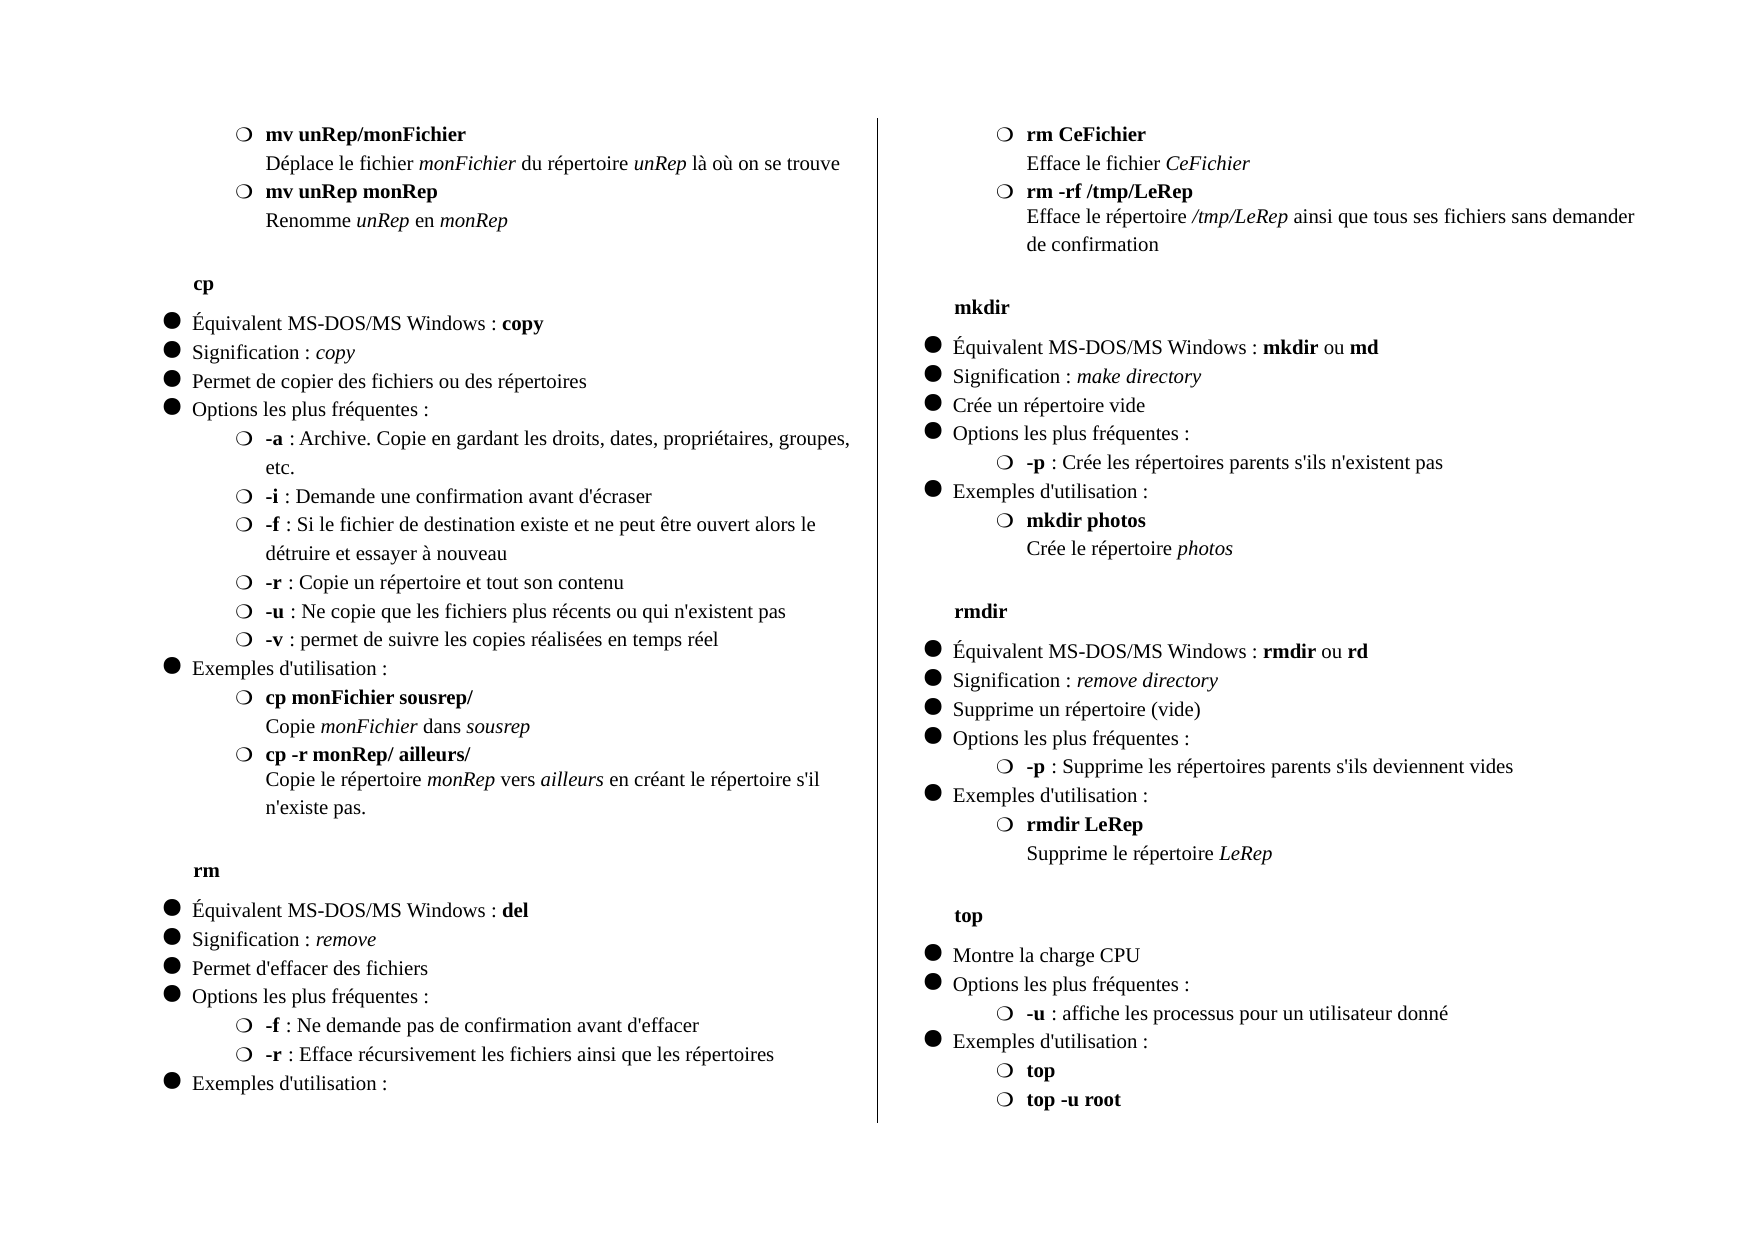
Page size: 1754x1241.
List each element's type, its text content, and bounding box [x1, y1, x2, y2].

list Signification : make directory [923, 360, 1636, 389]
list -v : permet de suivre les copies réalisées en temps réel [236, 623, 875, 652]
list -p : Crée les répertoires parents s'ils n'existent pas [997, 446, 1636, 475]
list Signification : copy [162, 336, 875, 365]
list Signification : remove [162, 923, 875, 952]
list -u : Ne copie que les fichiers plus récents ou qui n'existent pas [236, 595, 875, 623]
list mkdir photos Crée le répertoire photos [997, 504, 1636, 561]
list -r : Copie un répertoire et tout son contenu [236, 566, 875, 595]
list Équivalent MS-DOS/MS Windows : rmdir ou rd [923, 635, 1636, 664]
list rm -rf /tmp/LeRep Efface le répertoire /tmp/LeRep ainsi que tous ses fichiers sans demander de confirmation [997, 176, 1636, 257]
list cp -r monRep/ ailleurs/ Copie le répertoire monRep vers ailleurs en créant le répertoire s'il n'existe pas. [236, 738, 875, 820]
list Signification : remove directory [923, 664, 1636, 693]
list top -u root [997, 1083, 1636, 1112]
list cp monFichier sousrep/ Copie monFichier dans sousrep [236, 681, 875, 738]
list Crée un répertoire vide [923, 389, 1636, 417]
subtitle rm [118, 857, 875, 882]
list rm CeFichier Efface le fichier CeFichier [997, 118, 1636, 176]
list Options les plus fréquentes : [923, 417, 1636, 446]
list Permet d'effacer des fichiers [162, 952, 875, 980]
list Équivalent MS-DOS/MS Windows : mkdir ou md [923, 331, 1636, 360]
list Exemples d'utilisation : [923, 475, 1636, 504]
list -p : Supprime les répertoires parents s'ils deviennent vides [997, 750, 1636, 779]
subtitle mkdir [879, 295, 1636, 319]
list top [997, 1054, 1636, 1083]
subtitle cp [118, 271, 875, 295]
list Exemples d'utilisation : [162, 652, 875, 681]
subtitle top [879, 903, 1636, 927]
list -r : Efface récursivement les fichiers ainsi que les répertoires [236, 1038, 875, 1067]
list Options les plus fréquentes : [923, 968, 1636, 997]
list Options les plus fréquentes : [923, 722, 1636, 750]
list -f : Si le fichier de destination existe et ne peut être ouvert alors le détruire et essayer à nouveau [236, 508, 875, 566]
list Montre la charge CPU [923, 939, 1636, 968]
list Supprime un répertoire (vide) [923, 693, 1636, 722]
list Équivalent MS-DOS/MS Windows : copy [162, 307, 875, 336]
list mv unRep monRep Renomme unRep en monRep [236, 176, 875, 233]
list Exemples d'utilisation : [923, 779, 1636, 808]
list Options les plus fréquentes : [162, 980, 875, 1009]
list Exemples d'utilisation : [162, 1067, 875, 1095]
list -f : Ne demande pas de confirmation avant d'effacer [236, 1009, 875, 1038]
list Options les plus fréquentes : [162, 393, 875, 422]
list -u : affiche les processus pour un utilisateur donné [997, 997, 1636, 1026]
list Équivalent MS-DOS/MS Windows : del [162, 894, 875, 923]
list Permet de copier des fichiers ou des répertoires [162, 365, 875, 393]
list mv unRep/monFichier Déplace le fichier monFichier du répertoire unRep là où on se trouve [236, 118, 875, 176]
list -i : Demande une confirmation avant d'écraser [236, 480, 875, 508]
list -a : Archive. Copie en gardant les droits, dates, propriétaires, groupes, etc. [236, 422, 875, 480]
subtitle rmdir [879, 599, 1636, 623]
list Exemples d'utilisation : [923, 1026, 1636, 1054]
list rmdir LeRep Supprime le répertoire LeRep [997, 808, 1636, 865]
